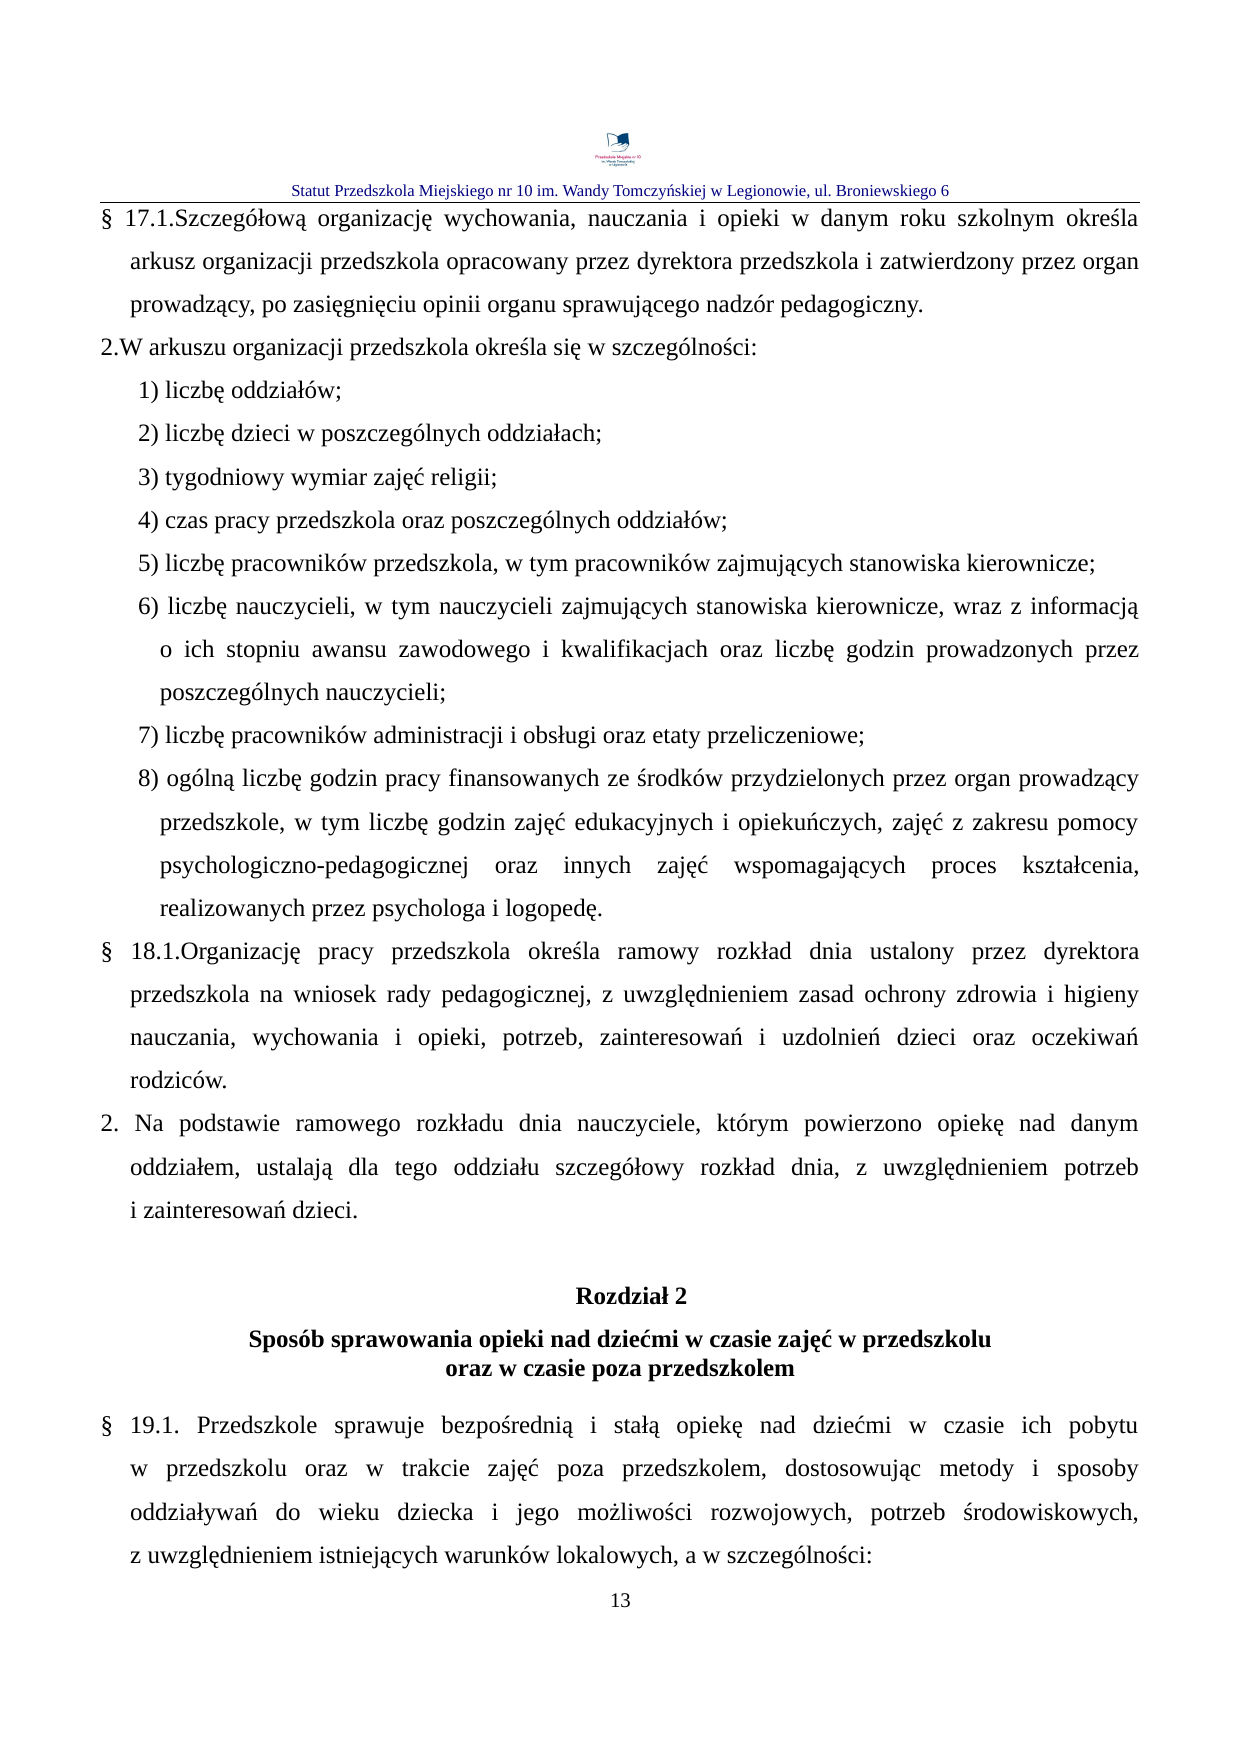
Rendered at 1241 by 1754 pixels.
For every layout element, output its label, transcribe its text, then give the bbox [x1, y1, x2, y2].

text 2.W arkuszu organizacji przedszkola określa się w szczególności: [100, 332, 1140, 361]
text 2. Na podstawie ramowego rozkładu dnia nauczyciele, którym powierzono opiekę nad danym oddziałem, ustalają dla tego oddziału szczegółowy rozkład dnia, z uwzględnieniem potrzeb i zainteresowań dzieci. [100, 1108, 1140, 1223]
text 3) tygodniowy wymiar zajęć religii; [138, 462, 1140, 490]
text 5) liczbę pracowników przedszkola, w tym pracowników zajmujących stanowiska kierownicze; [138, 548, 1140, 577]
text 2) liczbę dzieci w poszczególnych oddziałach; [138, 418, 1140, 447]
text Rozdział 2 [175, 1281, 1140, 1310]
text 7) liczbę pracowników administracji i obsługi oraz etaty przeliczeniowe; [138, 720, 1140, 749]
text § 19.1. Przedszkole sprawuje bezpośrednią i stałą opiekę nad dziećmi w czasie ich pobytu w przedszkolu oraz w trakcie zajęć poza przedszkolem, dostosowując metody i sposoby oddziaływań do wieku dziecka i jego możliwości rozwojowych, potrzeb środowiskowych, z uwzględnieniem istniejących warunków lokalowych, a w szczególności: [100, 1410, 1140, 1568]
text 6) liczbę nauczycieli, w tym nauczycieli zajmujących stanowiska kierownicze, wraz z informacją o ich stopniu awansu zawodowego i kwalifikacjach oraz liczbę godzin prowadzonych przez poszczególnych nauczycieli; [138, 591, 1140, 706]
text 1) liczbę oddziałów; [138, 375, 1140, 404]
text § 18.1.Organizację pracy przedszkola określa ramowy rozkład dnia ustalony przez dyrektora przedszkola na wniosek rady pedagogicznej, z uwzględnieniem zasad ochrony zdrowia i higieny nauczania, wychowania i opieki, potrzeb, zainteresowań i uzdolnień dzieci oraz oczekiwań rodziców. [100, 936, 1140, 1094]
text oraz w czasie poza przedszkolem [100, 1353, 1140, 1382]
text Sposób sprawowania opieki nad dziećmi w czasie zajęć w przedszkolu [100, 1324, 1140, 1353]
text § 17.1.Szczegółową organizację wychowania, nauczania i opieki w danym roku szkolnym określa arkusz organizacji przedszkola opracowany przez dyrektora przedszkola i zatwierdzony przez organ prowadzący, po zasięgnięciu opinii organu sprawującego nadzór pedagogiczny. [100, 203, 1140, 318]
text 8) ogólną liczbę godzin pracy finansowanych ze środków przydzielonych przez organ prowadzący przedszkole, w tym liczbę godzin zajęć edukacyjnych i opiekuńczych, zajęć z zakresu pomocy psychologiczno-pedagogicznej oraz innych zajęć wspomagających proces kształcenia, realizowanych przez psychologa i logopedę. [138, 763, 1140, 922]
text 4) czas pracy przedszkola oraz poszczególnych oddziałów; [138, 505, 1140, 533]
